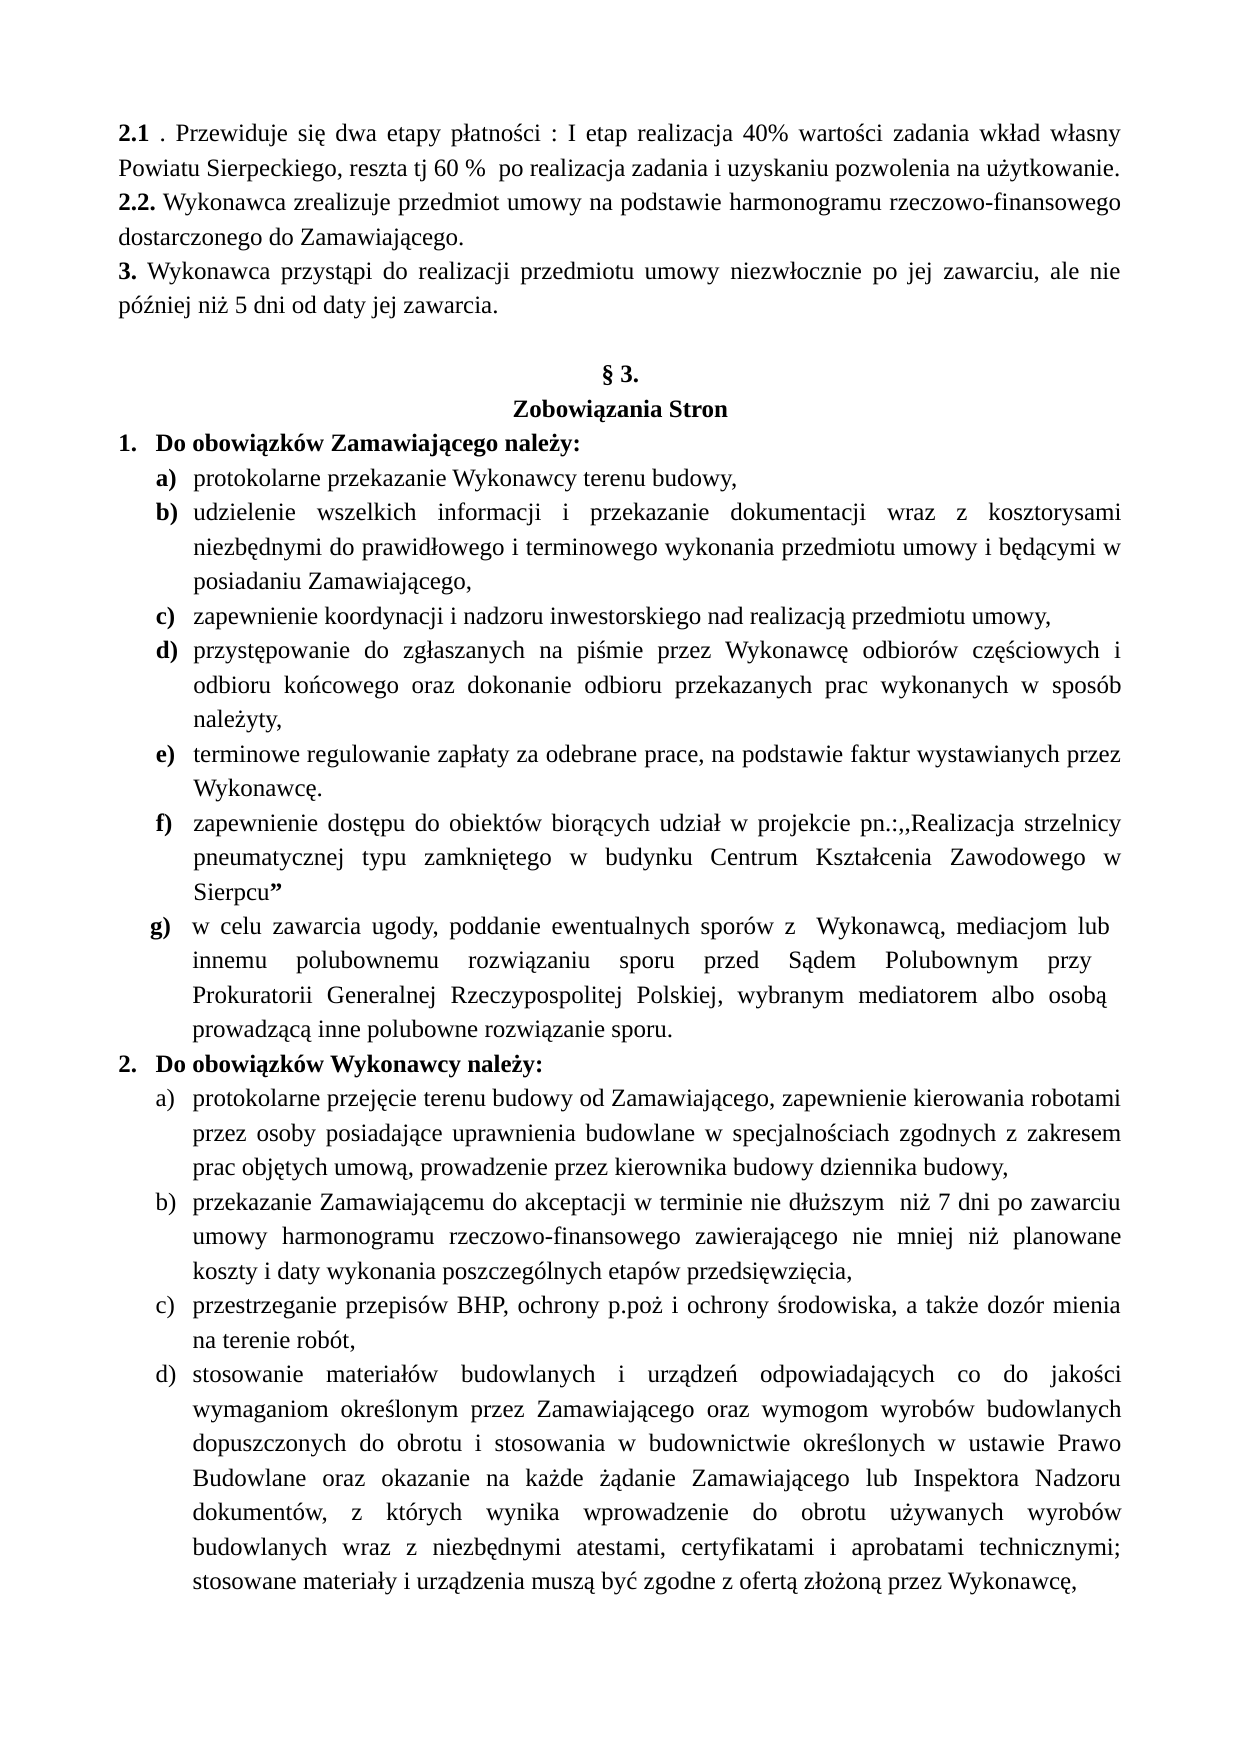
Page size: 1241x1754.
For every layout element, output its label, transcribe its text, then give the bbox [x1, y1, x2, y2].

list protokolarne przekazanie Wykonawcy terenu budowy, [156, 463, 1122, 492]
list przystępowanie do zgłaszanych na piśmie przez Wykonawcę odbiorów częściowych i odbioru końcowego oraz dokonanie odbioru przekazanych prac wykonanych w sposób należyty, [156, 635, 1122, 733]
list przekazanie Zamawiającemu do akceptacji w terminie nie dłuższym niż 7 dni po zawarciu umowy harmonogramu rzeczowo-finansowego zawierającego nie mniej niż planowane koszty i daty wykonania poszczególnych etapów przedsięwzięcia, [155, 1187, 1122, 1285]
text 3. Wykonawca przystąpi do realizacji przedmiotu umowy niezwłocznie po jej zawarciu, ale nie później niż 5 dni od daty jej zawarcia. [118, 256, 1122, 319]
text Zobowiązania Stron [118, 394, 1122, 423]
list protokolarne przejęcie terenu budowy od Zamawiającego, zapewnienie kierowania robotami przez osoby posiadające uprawnienia budowlane w specjalnościach zgodnych z zakresem prac objętych umową, prowadzenie przez kierownika budowy dziennika budowy, [155, 1083, 1122, 1181]
text 2.1 . Przewiduje się dwa etapy płatności : I etap realizacja 40% wartości zadania wkład własny Powiatu Sierpeckiego, reszta tj 60 % po realizacja zadania i uzyskaniu pozwolenia na użytkowanie. [118, 118, 1122, 181]
list terminowe regulowanie zapłaty za odebrane prace, na podstawie faktur wystawianych przez Wykonawcę. [156, 739, 1122, 802]
list stosowanie materiałów budowlanych i urządzeń odpowiadających co do jakości wymaganiom określonym przez Zamawiającego oraz wymogom wyrobów budowlanych dopuszczonych do obrotu i stosowania w budownictwie określonych w ustawie Prawo Budowlane oraz okazanie na każde żądanie Zamawiającego lub Inspektora Nadzoru dokumentów, z których wynika wprowadzenie do obrotu używanych wyrobów budowlanych wraz z niezbędnymi atestami, certyfikatami i aprobatami technicznymi; stosowane materiały i urządzenia muszą być zgodne z ofertą złożoną przez Wykonawcę, [155, 1359, 1122, 1595]
text 2.2. Wykonawca zrealizuje przedmiot umowy na podstawie harmonogramu rzeczowo-finansowego dostarczonego do Zamawiającego. [118, 187, 1122, 250]
list przestrzeganie przepisów BHP, ochrony p.poż i ochrony środowiska, a także dozór mienia na terenie robót, [155, 1290, 1122, 1354]
list zapewnienie koordynacji i nadzoru inwestorskiego nad realizacją przedmiotu umowy, [156, 601, 1122, 629]
text g) w celu zawarcia ugody, poddanie ewentualnych sporów z Wykonawcą, mediacjom lub innemu polubownemu rozwiązaniu sporu przed Sądem Polubownym przy Prokuratorii Generalnej Rzeczypospolitej Polskiej, wybranym mediatorem albo osobą prowadzącą inne polubowne rozwiązanie sporu. [118, 911, 1122, 1043]
list zapewnienie dostępu do obiektów biorących udział w projekcie pn.:,,Realizacja strzelnicy pneumatycznej typu zamkniętego w budynku Centrum Kształcenia Zawodowego w Sierpcu” [156, 808, 1122, 905]
list udzielenie wszelkich informacji i przekazanie dokumentacji wraz z kosztorysami niezbędnymi do prawidłowego i terminowego wykonania przedmiotu umowy i będącymi w posiadaniu Zamawiającego, [156, 497, 1122, 595]
list Do obowiązków Wykonawcy należy: [118, 1049, 1122, 1078]
text § 3. [118, 359, 1122, 388]
list Do obowiązków Zamawiającego należy: [118, 428, 1122, 457]
